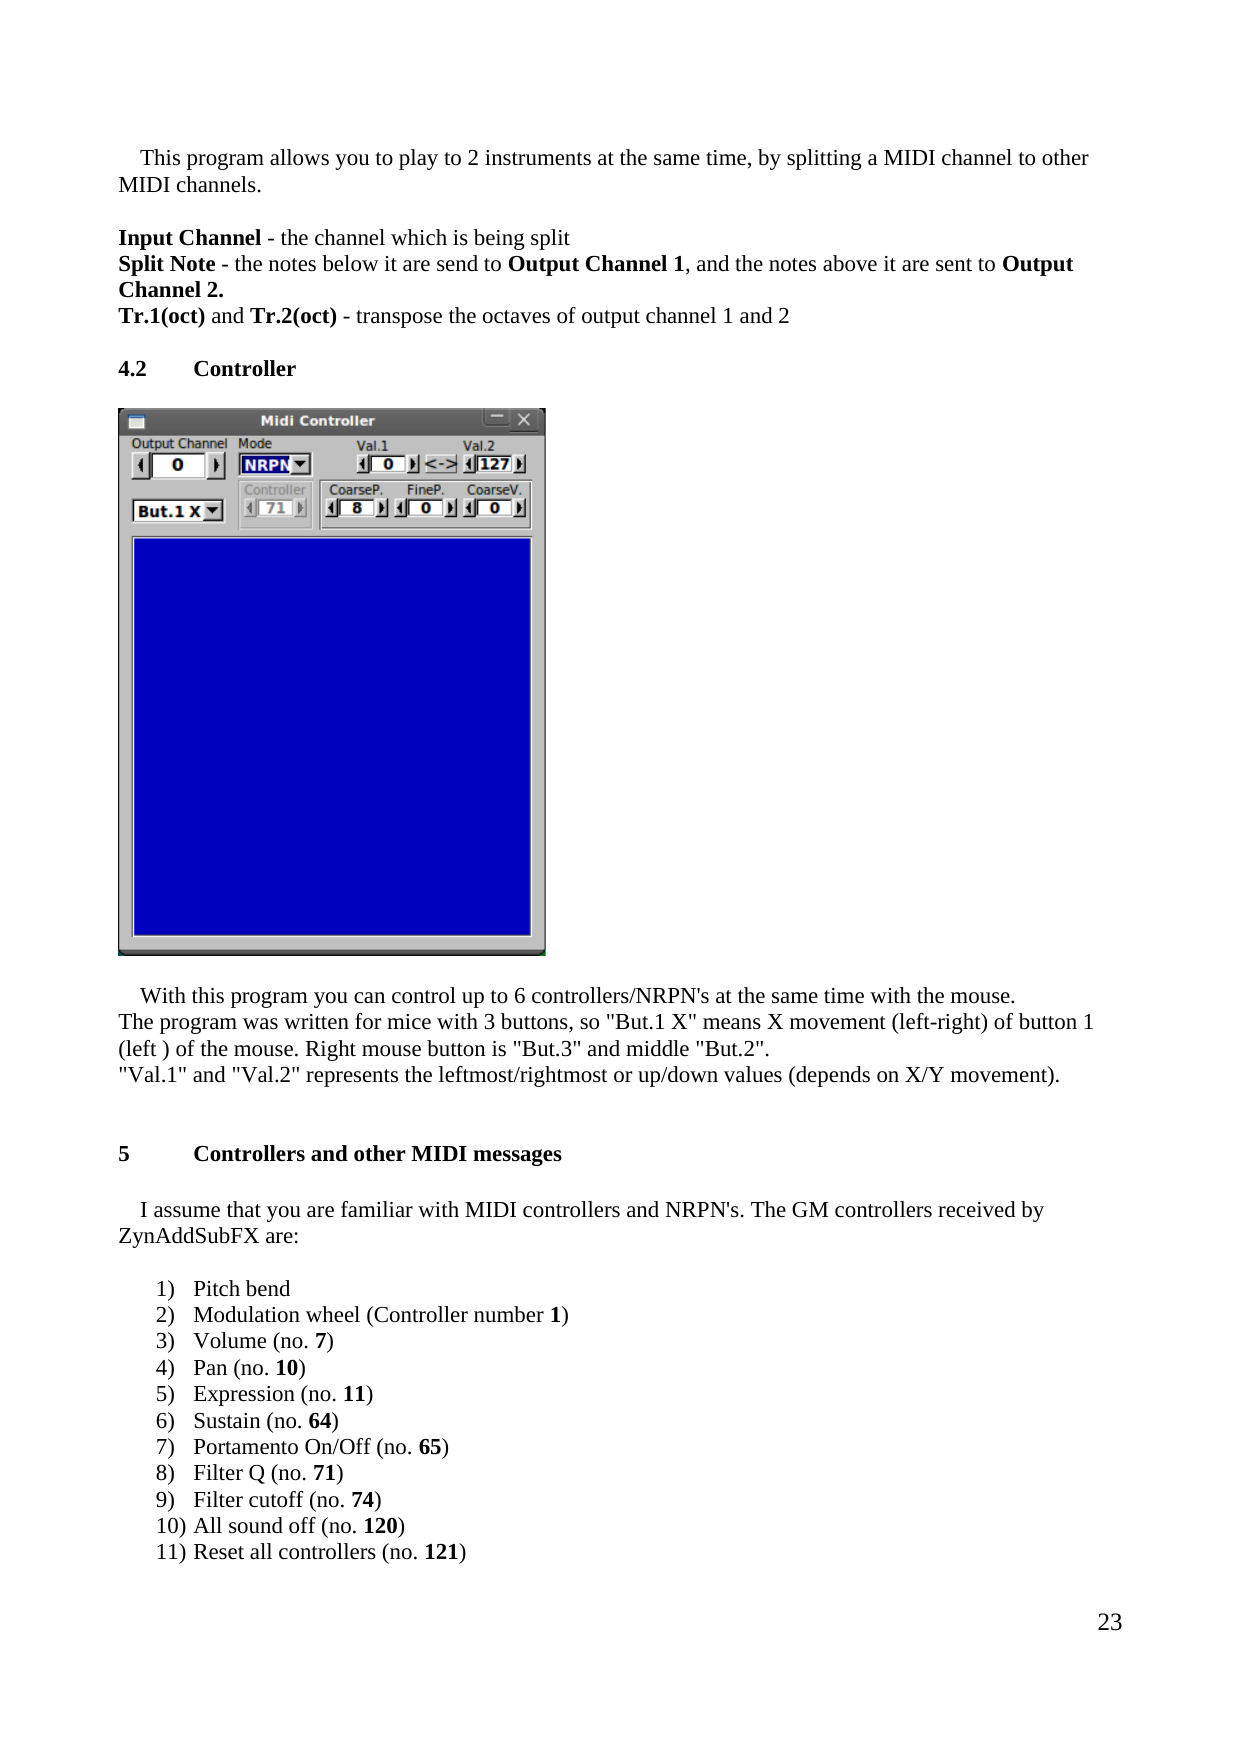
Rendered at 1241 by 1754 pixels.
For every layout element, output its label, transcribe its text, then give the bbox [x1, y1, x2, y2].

list Pan (no. 10) [156, 1354, 1122, 1380]
list Expression (no. 11) [156, 1380, 1122, 1407]
list Controller [118, 355, 1122, 382]
list Portamento On/Off (no. 65) [156, 1433, 1122, 1459]
list All sound off (no. 120) [156, 1512, 1122, 1538]
list Controllers and other MIDI messages [118, 1140, 1122, 1166]
text This program allows you to play to 2 instruments at the same time, by splitting a MIDI channel to other MIDI channels. [118, 144, 1122, 197]
text Input Channel - the channel which is being split Split Note - the notes below it are send to Output Channel 1, and the notes above it are sent to Output Channel 2. Tr.1(oct) and Tr.2(oct) - transpose the octaves of output channel 1 and 2 [118, 223, 1122, 329]
list Reset all controllers (no. 121) [156, 1538, 1122, 1565]
picture [118, 408, 546, 956]
text With this program you can control up to 6 controllers/NRPN's at the same time with the mouse. The program was written for mice with 3 buttons, so "But.1 X" means X movement (left-right) of button 1 (left ) of the mouse. Right mouse button is "But.3" and middle "But.2". "Val.1" and "Val.2" represents the leftmost/rightmost or up/down values (depends on X/Y movement). [118, 982, 1122, 1114]
list Filter Q (no. 71) [156, 1459, 1122, 1486]
list Filter cutoff (no. 74) [156, 1486, 1122, 1512]
list Sustain (no. 64) [156, 1407, 1122, 1433]
list Pitch bend [156, 1275, 1122, 1301]
list Volume (no. 7) [156, 1328, 1122, 1354]
text I assume that you are familiar with MIDI controllers and NRPN's. The GM controllers received by ZynAddSubFX are: [118, 1196, 1122, 1248]
list Modulation wheel (Controller number 1) [156, 1301, 1122, 1328]
